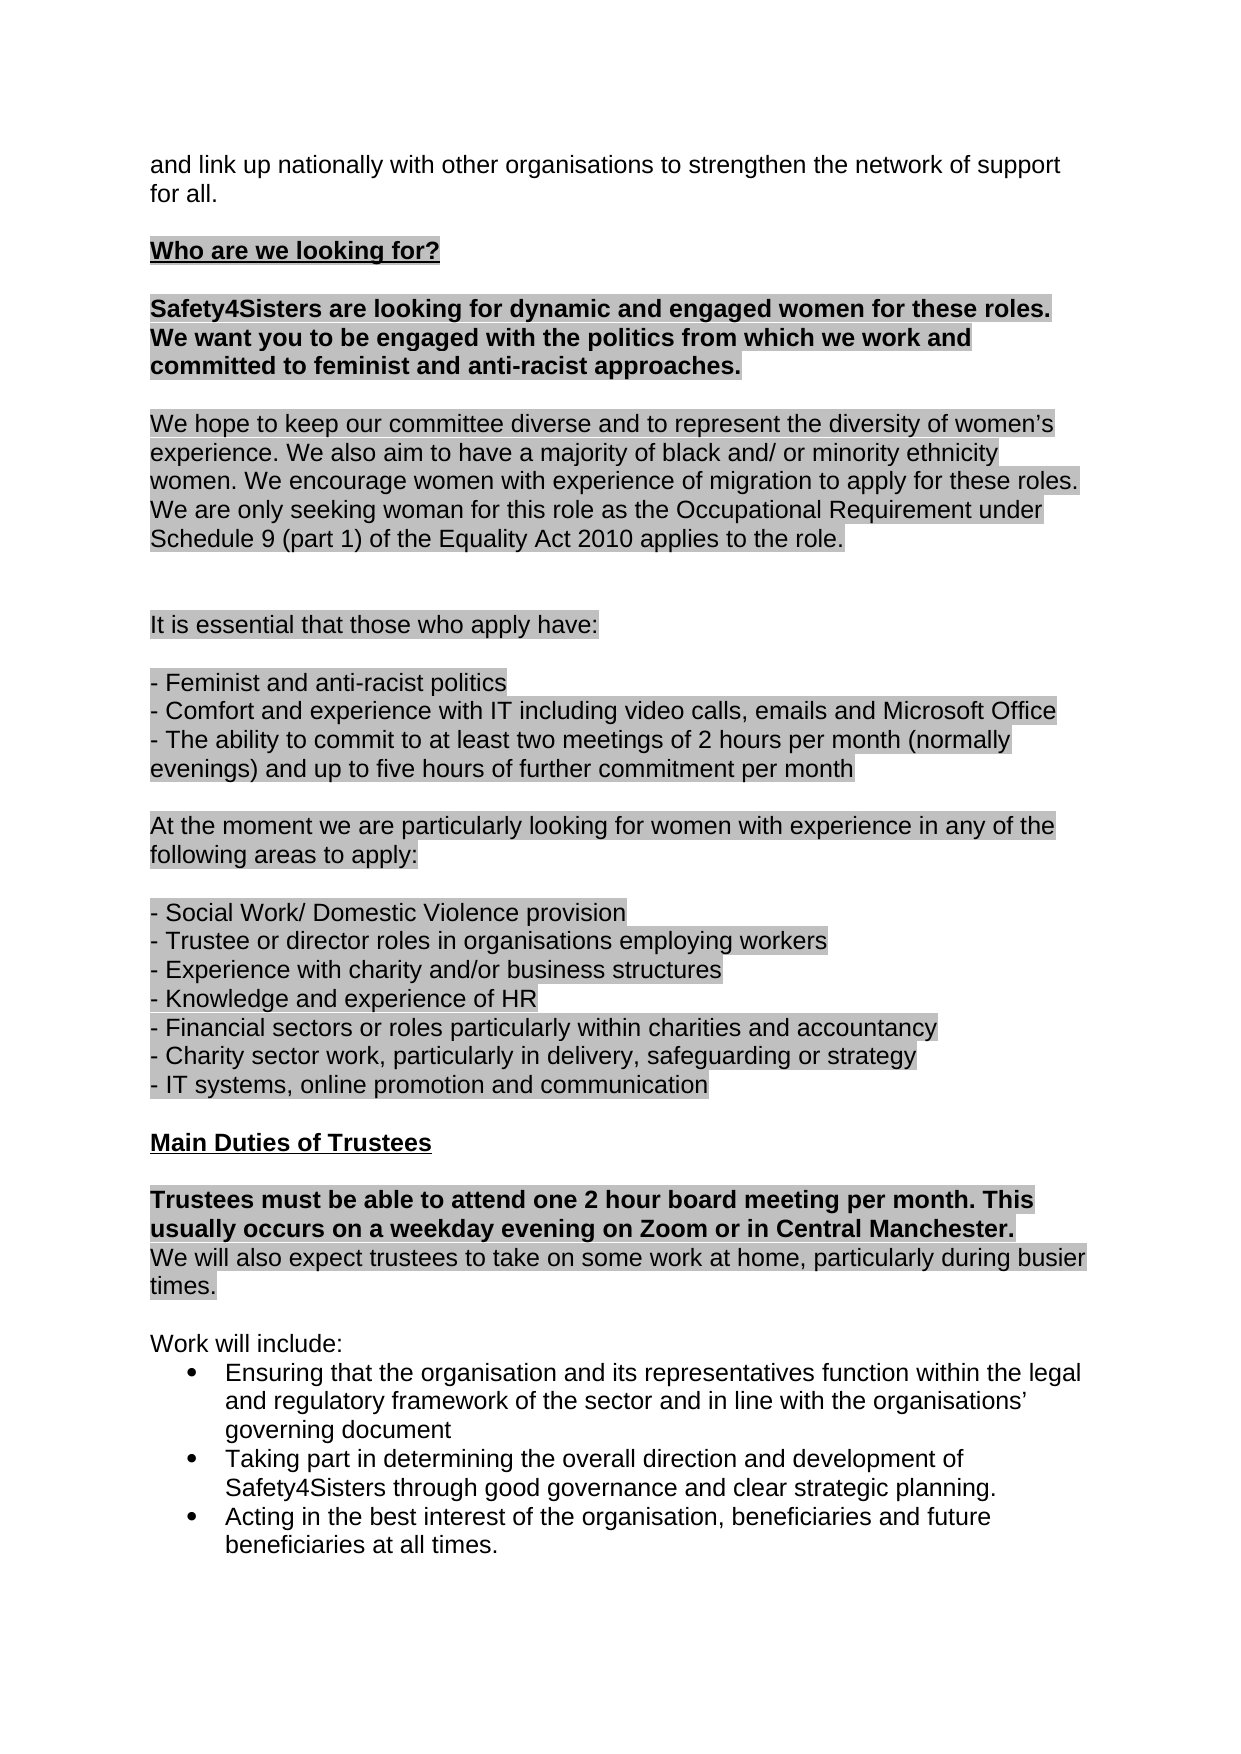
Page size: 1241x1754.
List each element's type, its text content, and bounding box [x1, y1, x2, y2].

text Work will include: [150, 1329, 1090, 1357]
text - Experience with charity and/or business structures [150, 955, 1090, 984]
text - Social Work/ Domestic Violence provision [150, 897, 1090, 926]
text - Trustee or director roles in organisations employing workers [150, 926, 1090, 955]
text Main Duties of Trustees [150, 1127, 1090, 1156]
text We hope to keep our committee diverse and to represent the diversity of women’s experience. We also aim to have a majority of black and/ or minority ethnicity women. We encourage women with experience of migration to apply for these roles. We are only seeking woman for this role as the Occupational Requirement under Schedule 9 (part 1) of the Equality Act 2010 applies to the role. [150, 409, 1090, 552]
text Who are we looking for? [150, 236, 1090, 265]
text - The ability to commit to at least two meetings of 2 hours per month (normally evenings) and up to five hours of further commitment per month [150, 725, 1090, 782]
text - Comfort and experience with IT including video calls, emails and Microsoft Office [150, 696, 1090, 725]
text - Knowledge and experience of HR [150, 984, 1090, 1012]
text - Feminist and anti-racist politics [150, 667, 1090, 696]
text It is essential that those who apply have: [150, 610, 1090, 639]
text Trustees must be able to attend one 2 hour board meeting per month. This usually occurs on a weekday evening on Zoom or in Central Manchester. [150, 1185, 1090, 1242]
text We will also expect trustees to take on some work at home, particularly during busier times. [150, 1242, 1090, 1300]
list Taking part in determining the overall direction and development of Safety4Sisters through good governance and clear strategic planning. [187, 1444, 1090, 1501]
list Acting in the best interest of the organisation, beneficiaries and future beneficiaries at all times. [187, 1501, 1090, 1559]
text - Charity sector work, particularly in delivery, safeguarding or strategy [150, 1041, 1090, 1070]
text Safety4Sisters are looking for dynamic and engaged women for these roles. We want you to be engaged with the politics from which we work and committed to feminist and anti-racist approaches. [150, 294, 1090, 380]
text - IT systems, online promotion and communication [150, 1070, 1090, 1099]
text and link up nationally with other organisations to strengthen the network of support for all. [150, 150, 1090, 207]
list Ensuring that the organisation and its representatives function within the legal and regulatory framework of the sector and in line with the organisations’ governing document [187, 1357, 1090, 1444]
text - Financial sectors or roles particularly within charities and accountancy [150, 1012, 1090, 1041]
text At the moment we are particularly looking for women with experience in any of the following areas to apply: [150, 811, 1090, 869]
